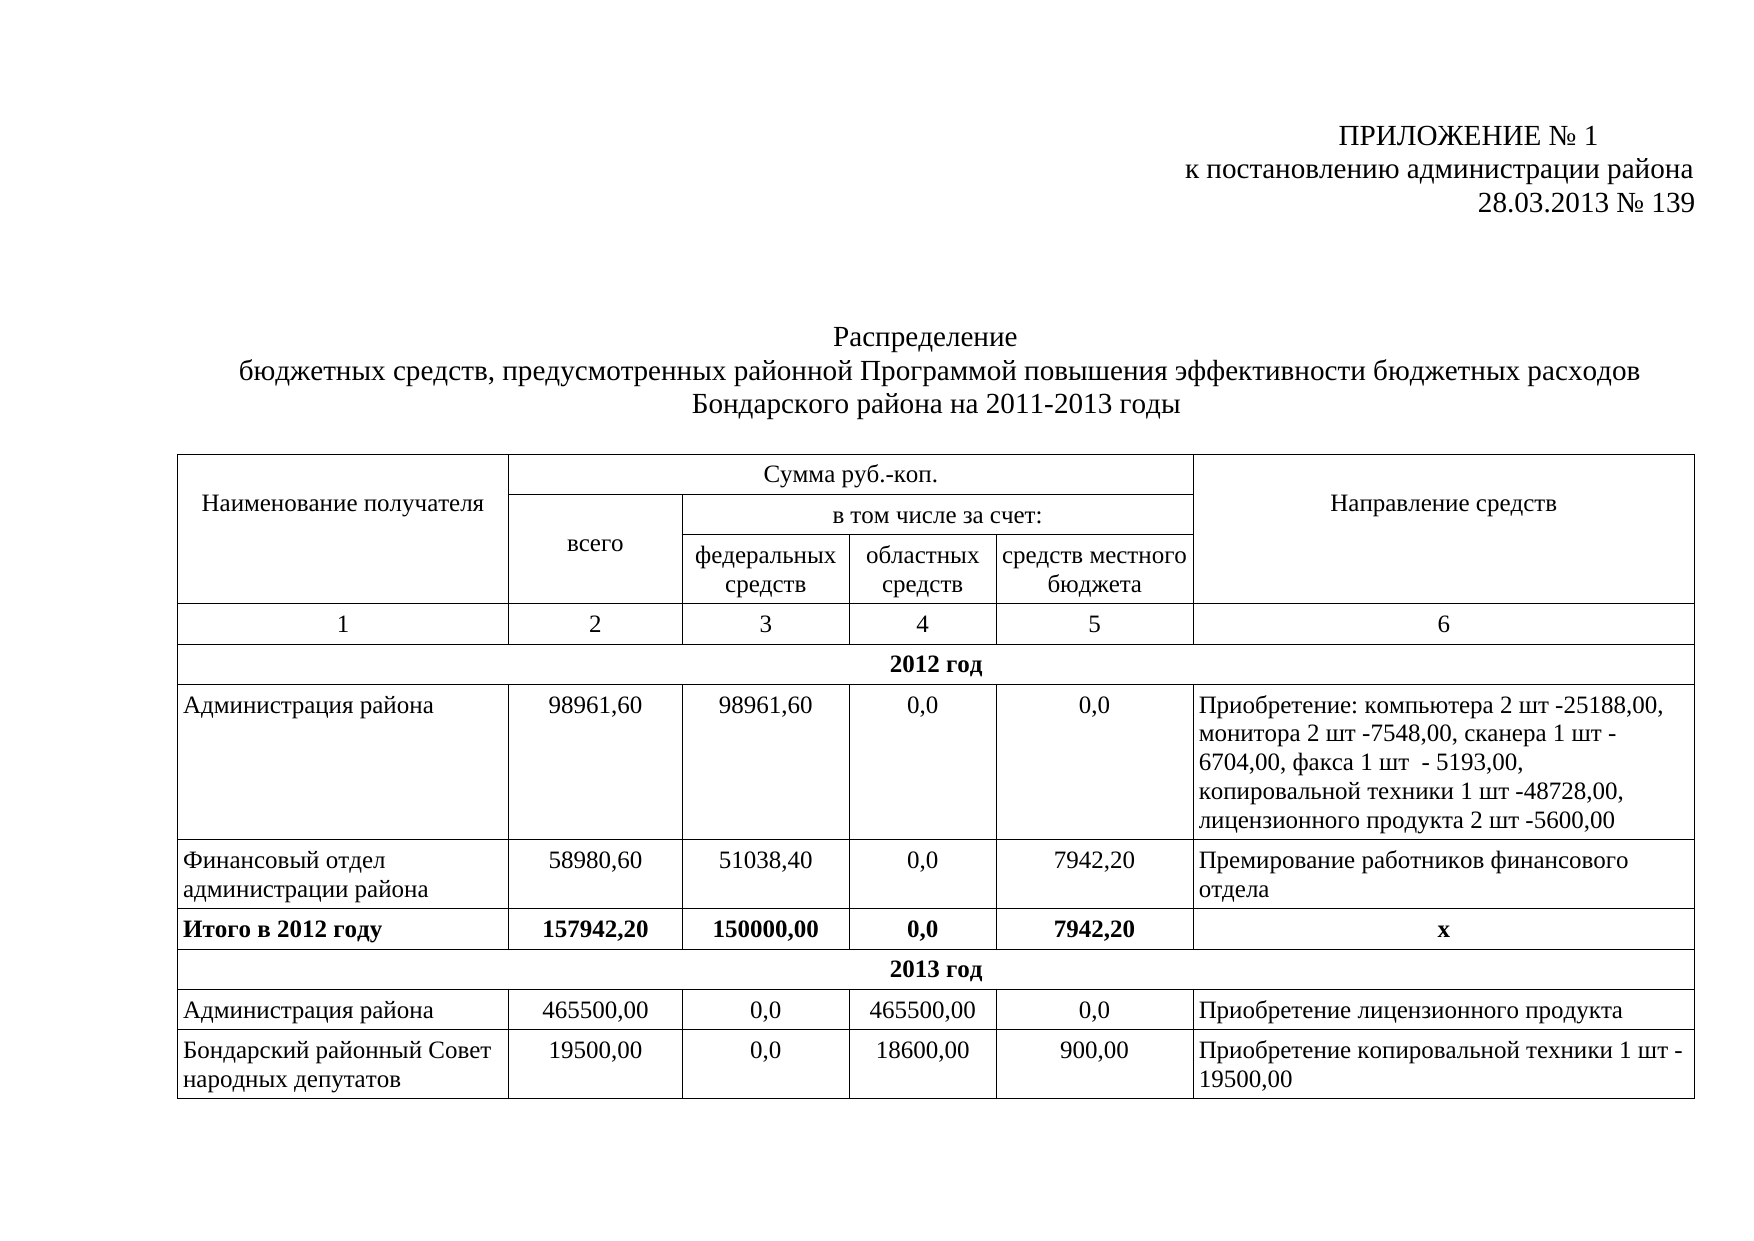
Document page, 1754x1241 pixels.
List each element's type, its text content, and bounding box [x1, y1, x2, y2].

table_cell 0,0 [850, 909, 996, 948]
table_cell 4 [850, 604, 996, 643]
table_cell Бондарский районный Совет народных депутатов [178, 1030, 508, 1098]
table_cell Приобретение лицензионного продукта [1194, 990, 1694, 1029]
table_cell 3 [683, 604, 849, 643]
table_cell 465500,00 [850, 990, 996, 1029]
table_header Наименование получателя [178, 455, 508, 603]
table_cell Администрация района [178, 685, 508, 839]
table_cell 5 [997, 604, 1193, 643]
table_cell 0,0 [850, 685, 996, 839]
text Распределение [177, 319, 1695, 353]
text бюджетных средств, предусмотренных районной Программой повышения эффективности бюджетных расходов Бондарского района на 2011-2013 годы [177, 353, 1695, 420]
table_cell 51038,40 [683, 840, 849, 908]
table_cell всего [509, 495, 682, 603]
table_cell в том числе за счет: [683, 495, 1193, 534]
text 28.03.2013 № 139 [177, 185, 1695, 219]
table_cell Итого в 2012 году [178, 909, 508, 948]
table_cell 150000,00 [683, 909, 849, 948]
table_cell 19500,00 [509, 1030, 682, 1098]
table_cell 157942,20 [509, 909, 682, 948]
table_cell федеральных средств [683, 535, 849, 603]
table_cell 2013 год [178, 950, 1694, 989]
table_cell 6 [1194, 604, 1694, 643]
table_cell 58980,60 [509, 840, 682, 908]
table_header Направление средств [1194, 455, 1694, 603]
table_cell 0,0 [683, 1030, 849, 1098]
table_cell 1 [178, 604, 508, 643]
table_cell Приобретение: компьютера 2 шт -25188,00, монитора 2 шт -7548,00, сканера 1 шт -6704,00, факса 1 шт - 5193,00, копировальной техники 1 шт -48728,00, лицензионного продукта 2 шт -5600,00 [1194, 685, 1694, 839]
table_cell 0,0 [683, 990, 849, 1029]
table_cell Администрация района [178, 990, 508, 1029]
table_cell 0,0 [997, 990, 1193, 1029]
table_cell Финансовый отдел администрации района [178, 840, 508, 908]
table_cell 900,00 [997, 1030, 1193, 1098]
text к постановлению администрации района [177, 152, 1695, 185]
table_cell Приобретение копировальной техники 1 шт - 19500,00 [1194, 1030, 1694, 1098]
table_cell 0,0 [997, 685, 1193, 839]
table_header Сумма руб.-коп. [509, 455, 1193, 494]
table_cell х [1194, 909, 1694, 948]
table_cell областных средств [850, 535, 996, 603]
table_cell 465500,00 [509, 990, 682, 1029]
table_cell 98961,60 [509, 685, 682, 839]
table_cell 98961,60 [683, 685, 849, 839]
table_cell 2 [509, 604, 682, 643]
text ПРИЛОЖЕНИЕ № 1 [177, 118, 1695, 152]
table_cell Премирование работников финансового отдела [1194, 840, 1694, 908]
table_cell 7942,20 [997, 909, 1193, 948]
table_cell 0,0 [850, 840, 996, 908]
table_cell 2012 год [178, 645, 1694, 684]
table_cell 7942,20 [997, 840, 1193, 908]
table_cell 18600,00 [850, 1030, 996, 1098]
table_cell средств местного бюджета [997, 535, 1193, 603]
